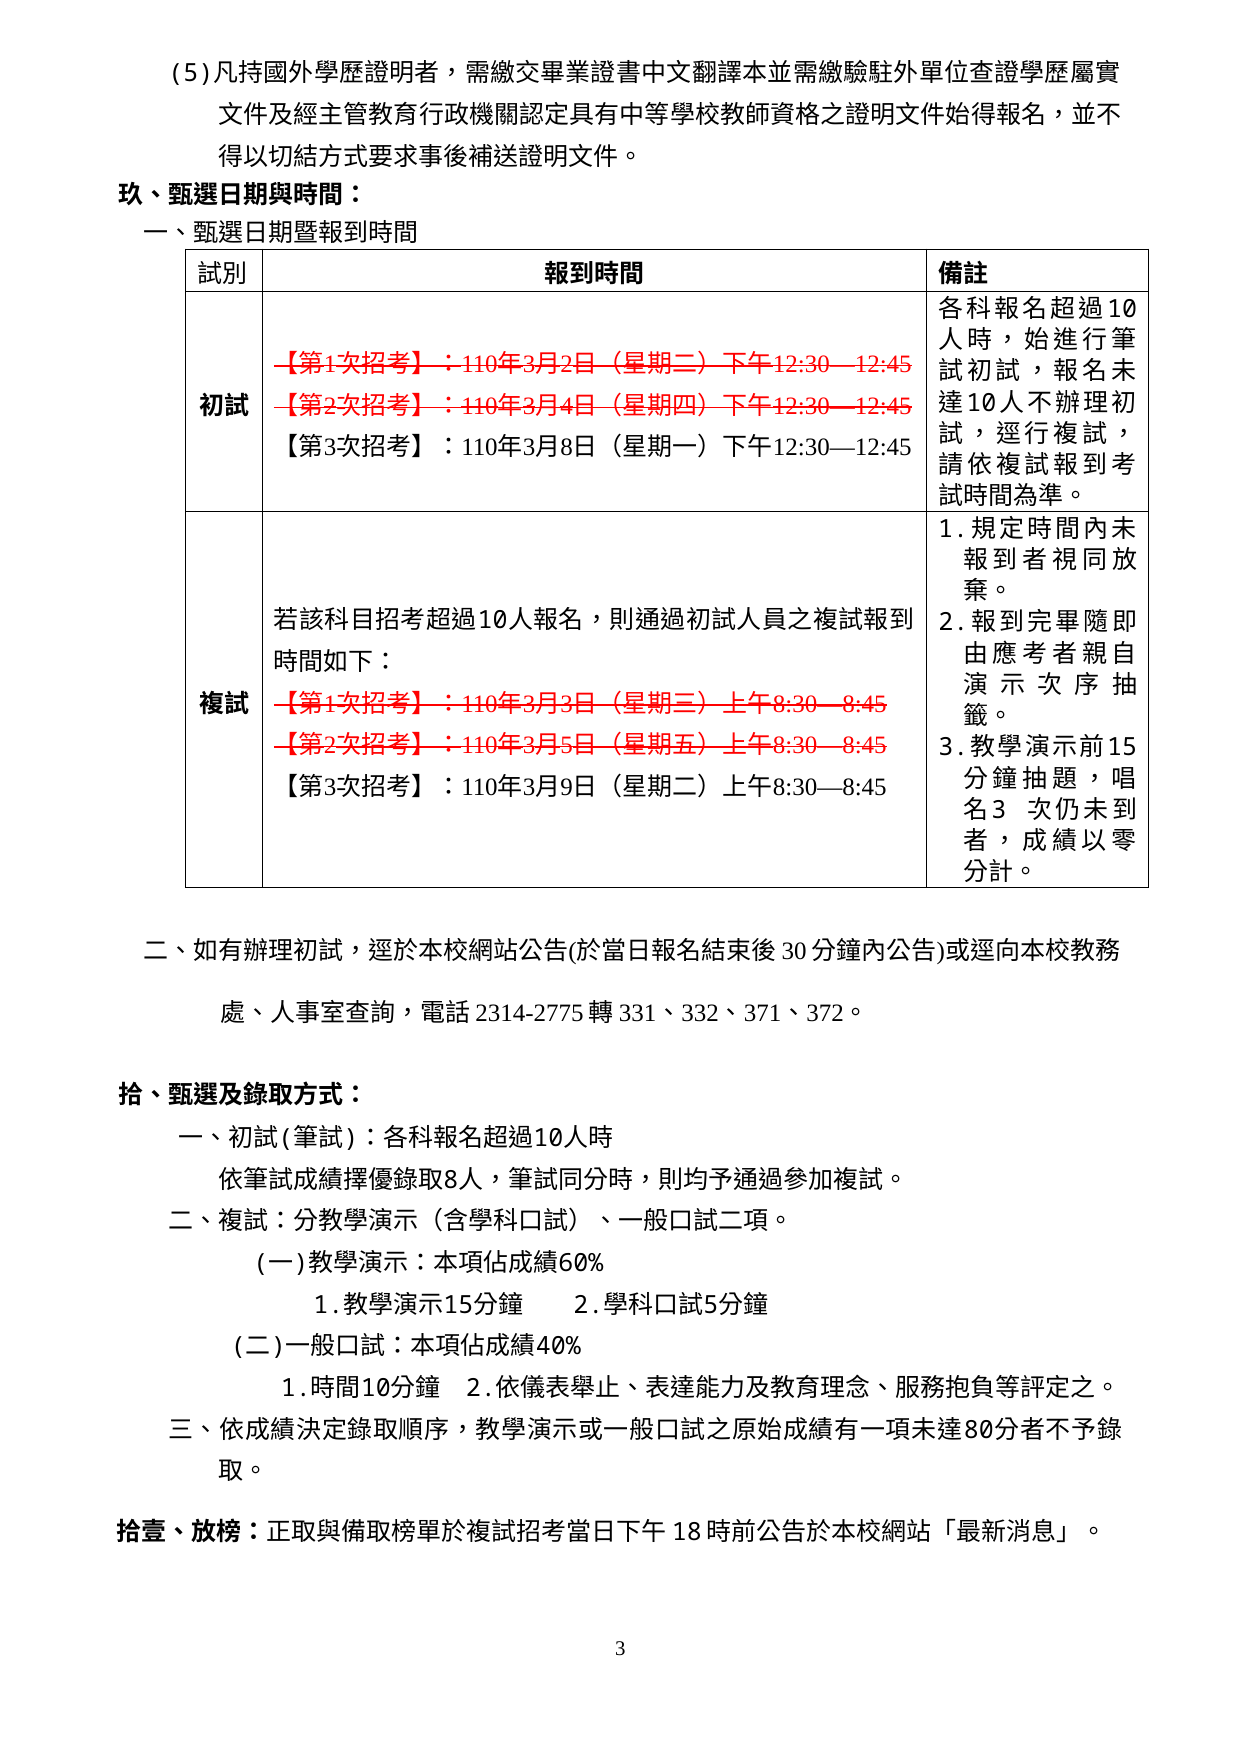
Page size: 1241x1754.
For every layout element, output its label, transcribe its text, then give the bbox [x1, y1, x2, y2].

table_cell 各科報名超過10人時，始進行筆試初試，報名未達10人不辦理初試，逕行複試，請依複試報到考試時間為準。 [927, 292, 1148, 511]
list 凡持國外學歷證明者，需繳交畢業證書中文翻譯本並需繳驗駐外單位查證學歷屬實文件及經主管教育行政機關認定具有中等學校教師資格之證明文件始得報名，並不得以切結方式要求事後補送證明文件。 [168, 48, 1122, 173]
text 依筆試成績擇優錄取8人，筆試同分時，則均予通過參加複試。 [168, 1155, 1122, 1196]
text (一)教學演示：本項佔成績60% [118, 1238, 1122, 1280]
text 拾壹、放榜：正取與備取榜單於複試招考當日下午18時前公告於本校網站「最新消息」。 [117, 1488, 1122, 1551]
table_cell 【第1次招考】：110年3月2日（星期二）下午12:30—12:45 【第2次招考】：110年3月4日（星期四）下午12:30—12:45 【第3次招考】：110年3月8日（星期一）下午12:30—12:45 [263, 292, 926, 511]
table_header 備註 [927, 250, 1148, 291]
text 三、依成績決定錄取順序，教學演示或一般口試之原始成績有一項未達80分者不予錄 取。 [168, 1405, 1122, 1488]
text 1.教學演示15分鐘 2.學科口試5分鐘 [118, 1280, 1122, 1321]
table_header 報到時間 [263, 250, 926, 291]
table_cell 若該科目招考超過10人報名，則通過初試人員之複試報到時間如下： 【第1次招考】：110年3月3日（星期三）上午8:30—8:45 【第2次招考】：110年3月5日（星期五）上午8:30—8:45 【第3次招考】：110年3月9日（星期二）上午8:30—8:45 [263, 512, 926, 887]
table_cell 初試 [186, 292, 262, 511]
table_header 試別 [186, 250, 262, 291]
text 拾、甄選及錄取方式： [118, 1051, 1122, 1113]
text 一、初試(筆試)：各科報名超過10人時 [118, 1113, 1122, 1155]
text 1.時間10分鐘 2.依儀表舉止、表達能力及教育理念、服務抱負等評定之。 [118, 1363, 1122, 1405]
text 玖、甄選日期與時間： [118, 173, 1122, 211]
table_cell 複試 [186, 512, 262, 887]
text 二、複試：分教學演示（含學科口試）、一般口試二項。 [118, 1196, 1122, 1238]
table_cell 1.規定時間內未報到者視同放棄。 2.報到完畢隨即由應考者親自演示次序抽籤。 3.教學演示前15分鐘抽題，唱名3 次仍未到者，成績以零分計。 [927, 512, 1148, 887]
text 二、如有辦理初試，逕於本校網站公告(於當日報名結束後30分鐘內公告)或逕向本校教務處、人事室查詢，電話2314-2775轉331、332、371、372。 [118, 907, 1122, 1032]
text (二)一般口試：本項佔成績40% [231, 1321, 1122, 1363]
text 一、甄選日期暨報到時間 [118, 211, 1122, 248]
